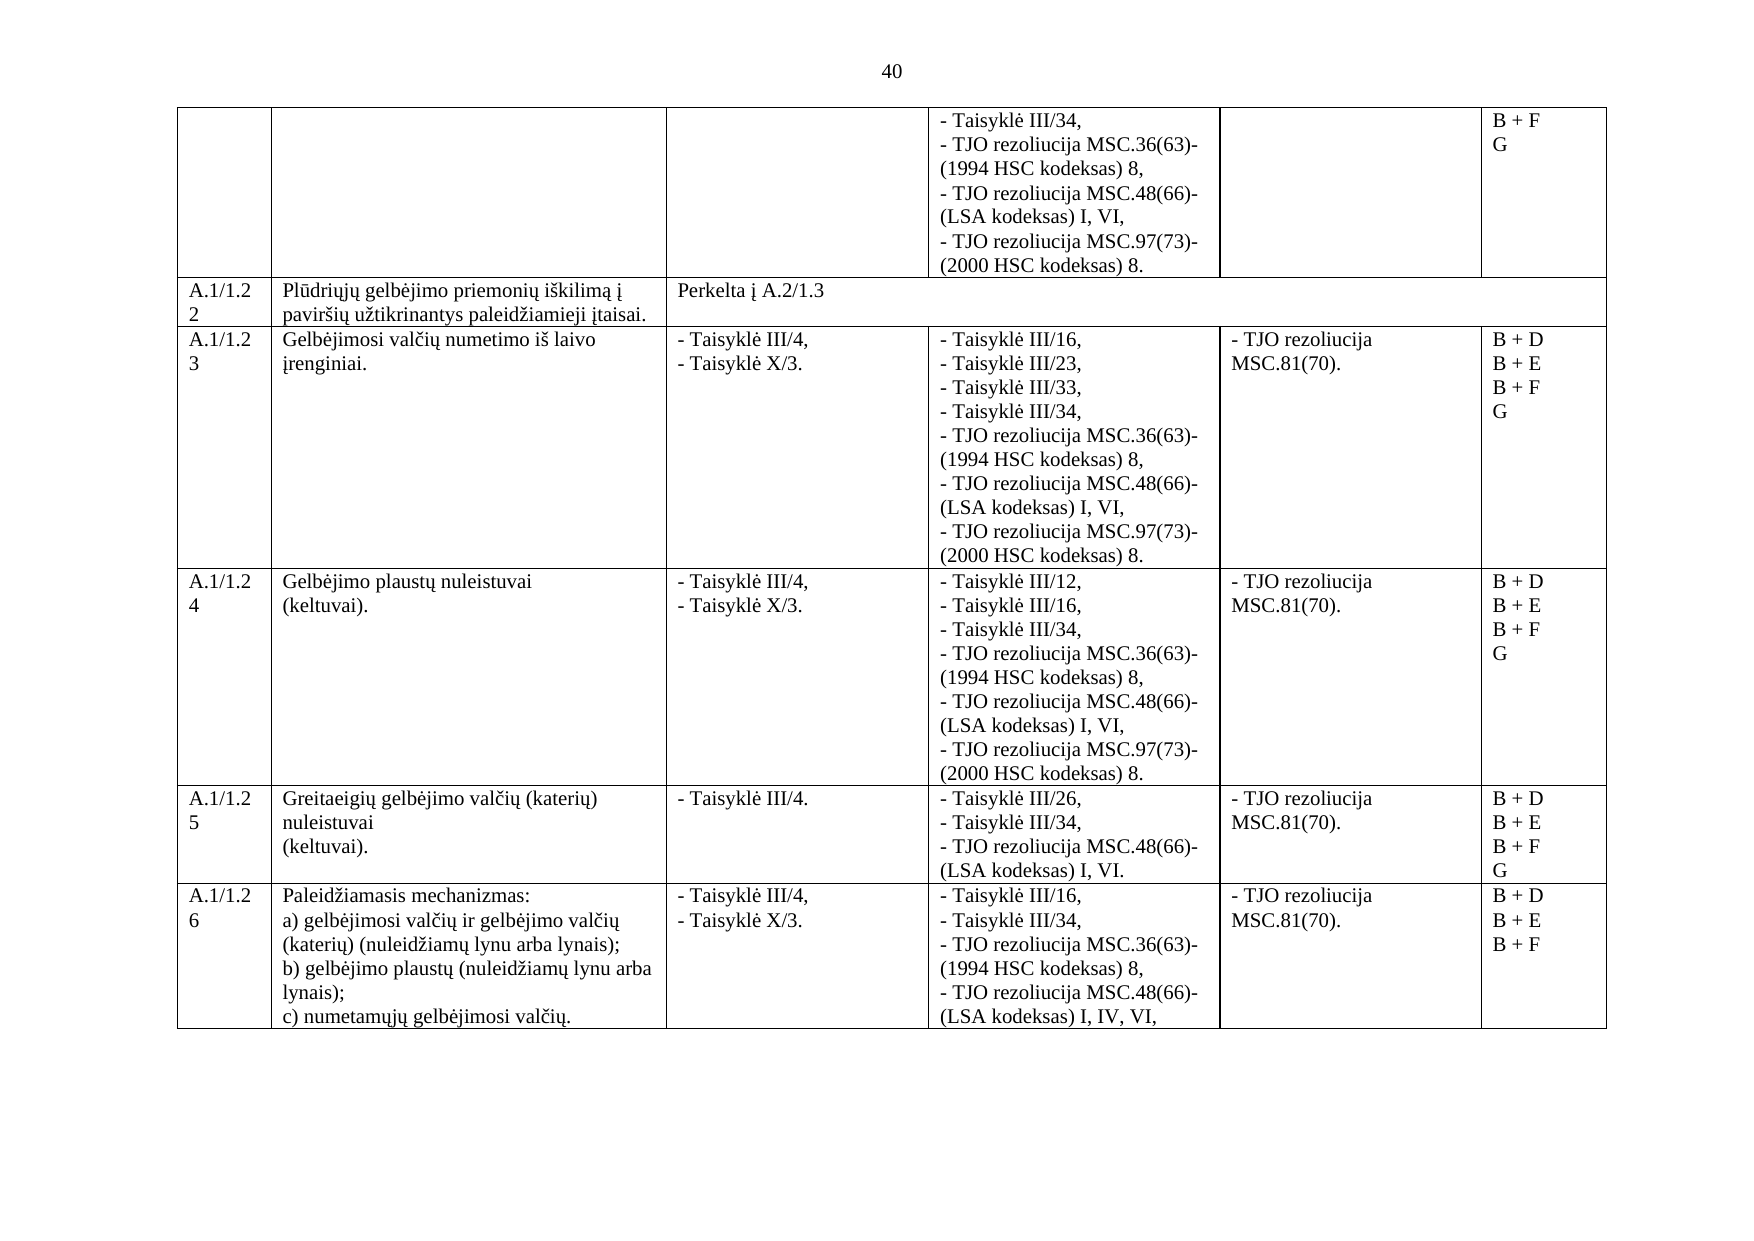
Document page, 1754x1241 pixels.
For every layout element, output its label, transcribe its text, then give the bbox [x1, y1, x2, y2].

table_cell Gelbėjimosi valčių numetimo iš laivo įrenginiai. [272, 327, 666, 567]
table_cell [272, 108, 666, 277]
table_cell [667, 108, 928, 277]
table_cell B + F G [1482, 108, 1606, 277]
table_cell - TJO rezoliucija MSC.81(70). [1221, 569, 1481, 785]
table_cell - Taisyklė III/12, - Taisyklė III/16, - Taisyklė III/34, - TJO rezoliucija MSC.36(63)-(1994 HSC kodeksas) 8, - TJO rezoliucija MSC.48(66)-(LSA kodeksas) I, VI, - TJO rezoliucija MSC.97(73)-(2000 HSC kodeksas) 8. [929, 569, 1219, 785]
table_cell - TJO rezoliucija MSC.81(70). [1221, 884, 1481, 1028]
table_cell B + D B + E B + F G [1482, 786, 1606, 882]
table_cell - Taisyklė III/4, - Taisyklė X/3. [667, 569, 928, 785]
table_cell Plūdriųjų gelbėjimo priemonių iškilimą į paviršių užtikrinantys paleidžiamieji įtaisai. [272, 278, 666, 326]
table_cell - Taisyklė III/16, - Taisyklė III/23, - Taisyklė III/33, - Taisyklė III/34, - TJO rezoliucija MSC.36(63)-(1994 HSC kodeksas) 8, - TJO rezoliucija MSC.48(66)-(LSA kodeksas) I, VI, - TJO rezoliucija MSC.97(73)-(2000 HSC kodeksas) 8. [929, 327, 1219, 567]
table_cell [178, 108, 271, 277]
table_cell B + D B + E B + F G [1482, 327, 1606, 567]
table_cell A.1/1.23 [178, 327, 271, 567]
table_cell Paleidžiamasis mechanizmas: a) gelbėjimosi valčių ir gelbėjimo valčių (katerių) (nuleidžiamų lynu arba lynais); b) gelbėjimo plaustų (nuleidžiamų lynu arba lynais); c) numetamųjų gelbėjimosi valčių. [272, 884, 666, 1028]
table_cell - Taisyklė III/26, - Taisyklė III/34, - TJO rezoliucija MSC.48(66)-(LSA kodeksas) I, VI. [929, 786, 1219, 882]
table_cell [1221, 108, 1481, 277]
table_cell - Taisyklė III/4, - Taisyklė X/3. [667, 327, 928, 567]
table_cell - TJO rezoliucija MSC.81(70). [1221, 786, 1481, 882]
table_cell - Taisyklė III/4, - Taisyklė X/3. [667, 884, 928, 1028]
table_cell - Taisyklė III/16, - Taisyklė III/34, - TJO rezoliucija MSC.36(63)-(1994 HSC kodeksas) 8, - TJO rezoliucija MSC.48(66)-(LSA kodeksas) I, IV, VI, [929, 884, 1219, 1028]
table_cell Greitaeigių gelbėjimo valčių (katerių) nuleistuvai (keltuvai). [272, 786, 666, 882]
table_cell B + D B + E B + F G [1482, 569, 1606, 785]
table_cell - Taisyklė III/34, - TJO rezoliucija MSC.36(63)-(1994 HSC kodeksas) 8, - TJO rezoliucija MSC.48(66)-(LSA kodeksas) I, VI, - TJO rezoliucija MSC.97(73)-(2000 HSC kodeksas) 8. [929, 108, 1219, 277]
table_cell Perkelta į A.2/1.3 [667, 278, 1606, 326]
table_cell A.1/1.26 [178, 884, 271, 1028]
table_cell - TJO rezoliucija MSC.81(70). [1221, 327, 1481, 567]
table_cell Gelbėjimo plaustų nuleistuvai (keltuvai). [272, 569, 666, 785]
table_cell A.1/1.25 [178, 786, 271, 882]
table_cell B + D B + E B + F [1482, 884, 1606, 1028]
table_cell - Taisyklė III/4. [667, 786, 928, 882]
table_cell A.1/1.22 [178, 278, 271, 326]
table_cell A.1/1.24 [178, 569, 271, 785]
